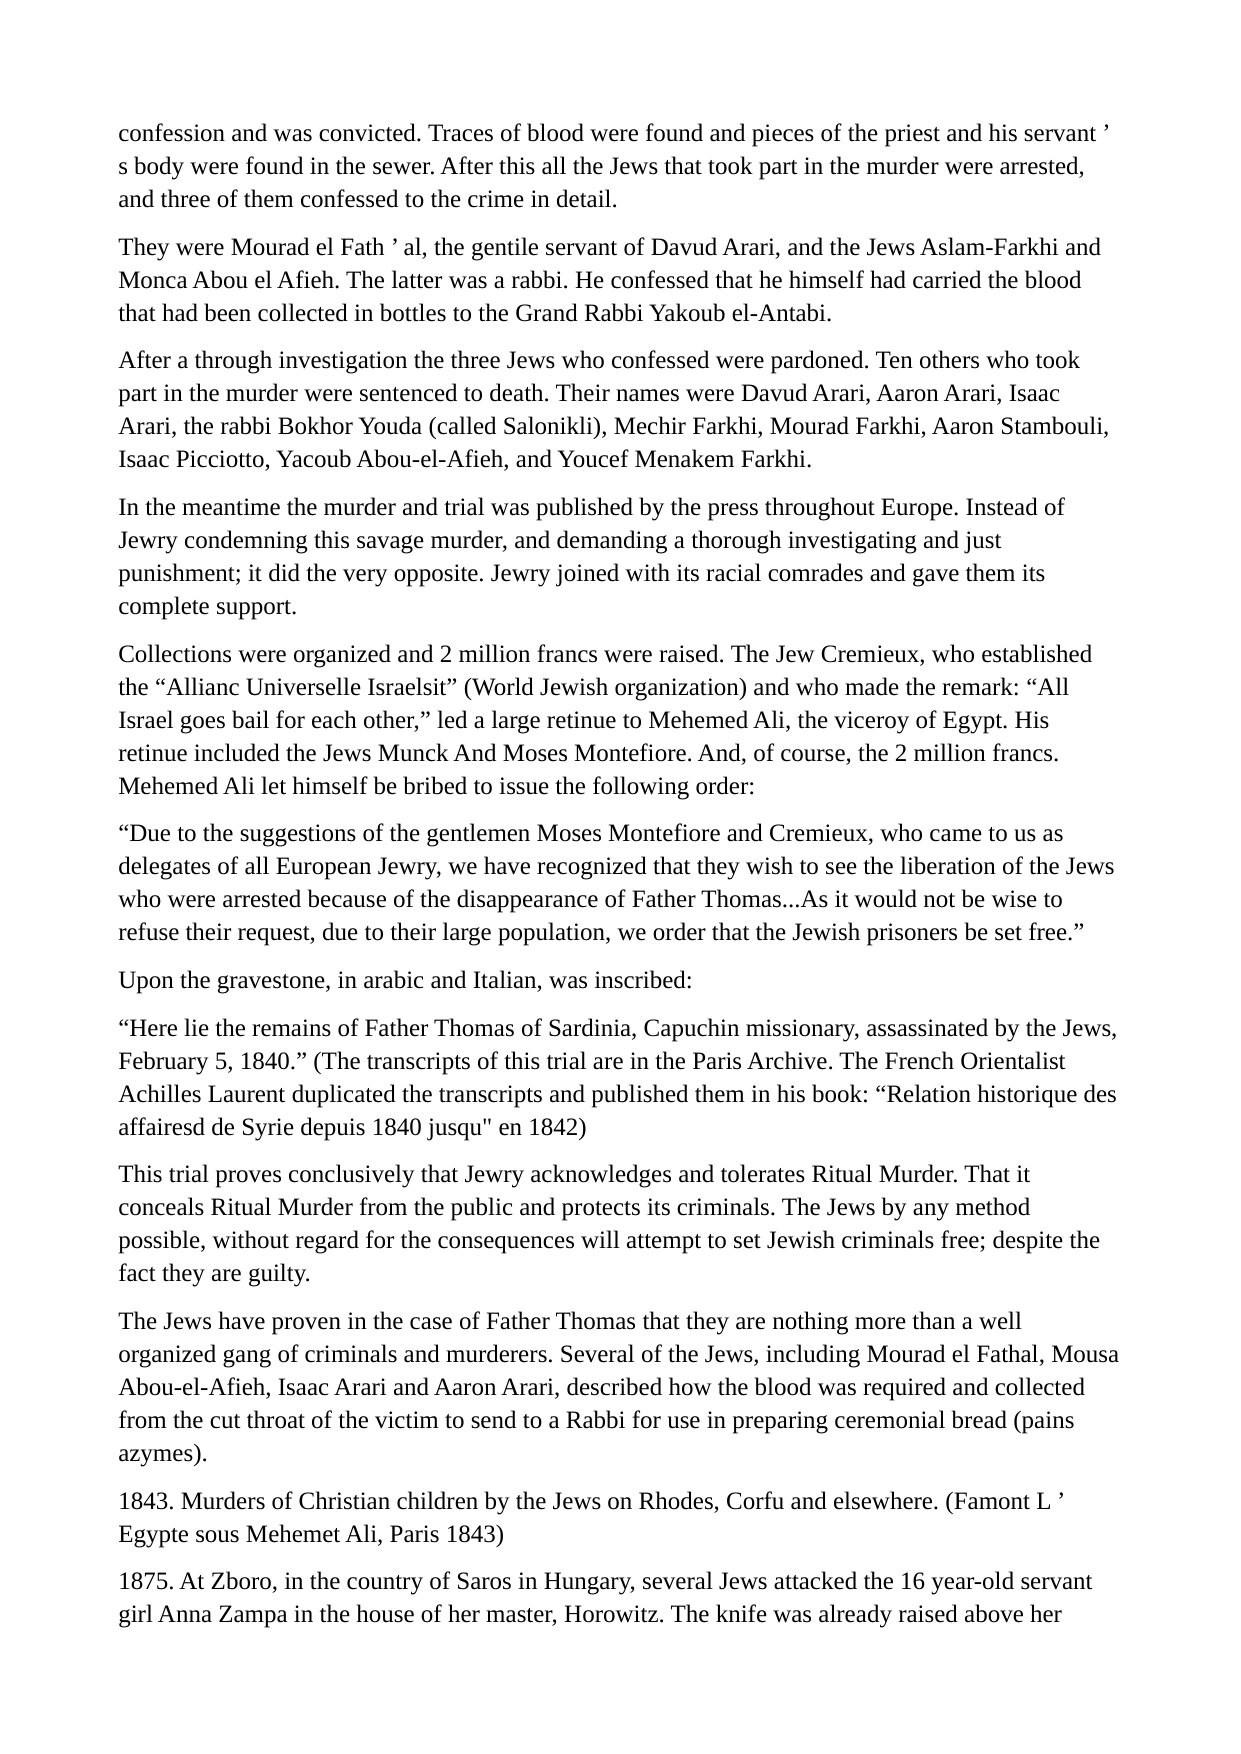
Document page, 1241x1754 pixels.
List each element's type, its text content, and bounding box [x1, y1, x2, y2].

text After a through investigation the three Jews who confessed were pardoned. Ten others who took part in the murder were sentenced to death. Their names were Davud Arari, Aaron Arari, Isaac Arari, the rabbi Bokhor Youda (called Salonikli), Mechir Farkhi, Mourad Farkhi, Aaron Stambouli, Isaac Picciotto, Yacoub Abou-el-Afieh, and Youcef Menakem Farkhi. [118, 345, 1122, 473]
text “Here lie the remains of Father Thomas of Sardinia, Capuchin missionary, assassinated by the Jews, February 5, 1840.” (The transcripts of this trial are in the Paris Archive. The French Orientalist Achilles Laurent duplicated the transcripts and published them in his book: “Relation historique des affairesd de Syrie depuis 1840 jusqu" en 1842) [118, 1013, 1122, 1141]
text “Due to the suggestions of the gentlemen Moses Montefiore and Cremieux, who came to us as delegates of all European Jewry, we have recognized that they wish to see the liberation of the Jews who were arrested because of the disappearance of Father Thomas...As it would not be wise to refuse their request, due to their large population, we order that the Jewish prisoners be set free.” [118, 818, 1122, 946]
text In the meantime the murder and trial was published by the press throughout Europe. Instead of Jewry condemning this savage murder, and demanding a thorough investigating and just punishment; it did the very opposite. Jewry joined with its racial comrades and gave them its complete support. [118, 492, 1122, 620]
text 1843. Murders of Christian children by the Jews on Rhodes, Corfu and elsewhere. (Famont L ’ Egypte sous Mehemet Ali, Paris 1843) [118, 1486, 1122, 1547]
text Upon the gravestone, in arabic and Italian, was inscribed: [118, 965, 1122, 994]
text confession and was convicted. Traces of blood were found and pieces of the priest and his servant ’ s body were found in the sewer. After this all the Jews that took part in the murder were arrested, and three of them confessed to the crime in detail. [118, 118, 1122, 213]
text They were Mourad el Fath ’ al, the gentile servant of Davud Arari, and the Jews Aslam-Farkhi and Monca Abou el Afieh. The latter was a rabbi. He confessed that he himself had carried the blood that had been collected in bottles to the Grand Rabbi Yakoub el-Antabi. [118, 232, 1122, 327]
text This trial proves conclusively that Jewry acknowledges and tolerates Ritual Murder. That it conceals Ritual Murder from the public and protects its criminals. The Jews by any method possible, without regard for the consequences will attempt to set Jewish criminals free; despite the fact they are guilty. [118, 1159, 1122, 1287]
text The Jews have proven in the case of Father Thomas that they are nothing more than a well organized gang of criminals and murderers. Several of the Jews, including Mourad el Fathal, Mousa Abou-el-Afieh, Isaac Arari and Aaron Arari, described how the blood was required and collected from the cut throat of the victim to send to a Rabbi for use in preparing ceremonial bread (pains azymes). [118, 1306, 1122, 1467]
text 1875. At Zboro, in the country of Saros in Hungary, several Jews attacked the 16 year-old servant girl Anna Zampa in the house of her master, Horowitz. The knife was already raised above her [118, 1566, 1122, 1628]
text Collections were organized and 2 million francs were raised. The Jew Cremieux, who established the “Allianc Universelle Israelsit” (World Jewish organization) and who made the remark: “All Israel goes bail for each other,” led a large retinue to Mehemed Ali, the viceroy of Egypt. His retinue included the Jews Munck And Moses Montefiore. And, of course, the 2 million francs. Mehemed Ali let himself be bribed to issue the following order: [118, 639, 1122, 799]
